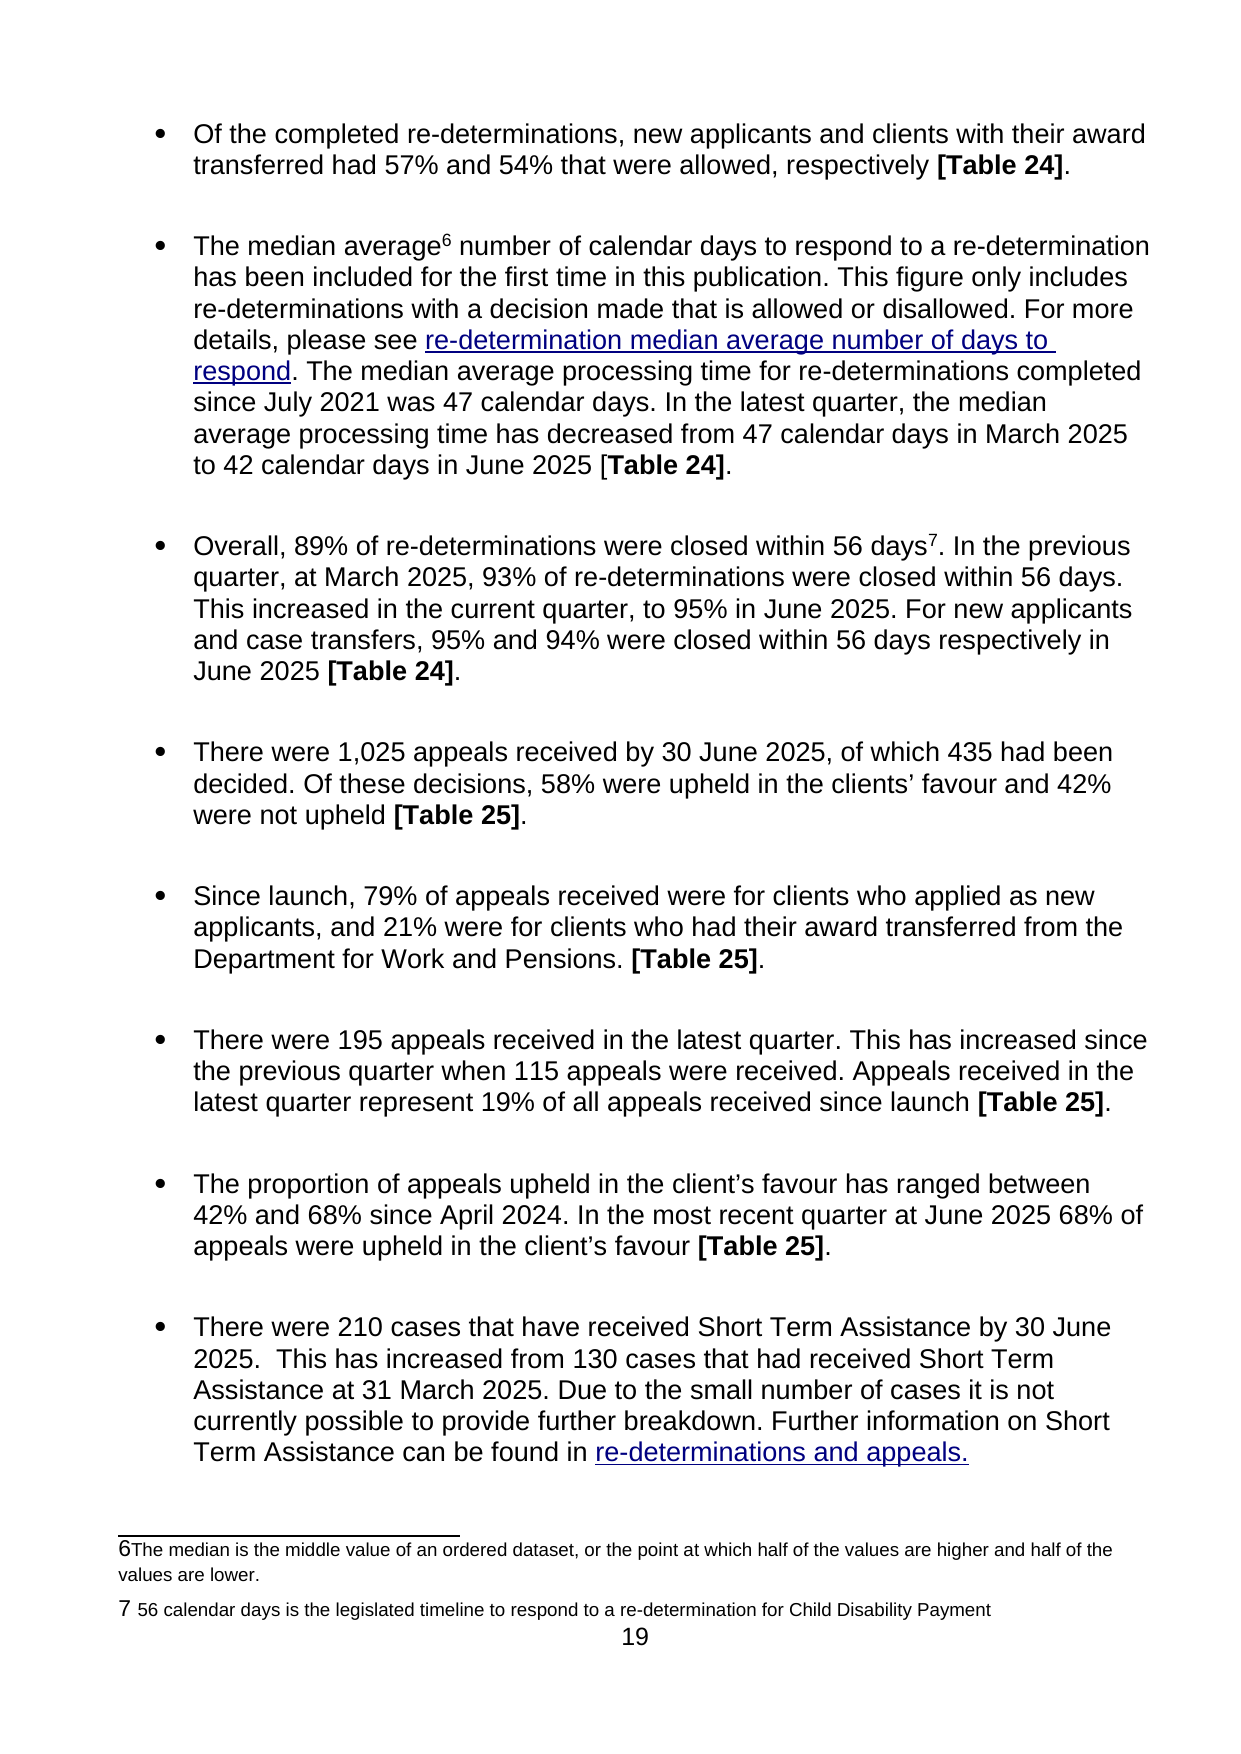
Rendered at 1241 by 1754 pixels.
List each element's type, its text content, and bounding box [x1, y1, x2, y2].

list There were 195 appeals received in the latest quarter. This has increased since the previous quarter when 115 appeals were received. Appeals received in the latest quarter represent 19% of all appeals received since launch [Table 25]. [156, 1024, 1152, 1118]
list The median average number of calendar days to respond to a re-determination has been included for the first time in this publication. This figure only includes re-determinations with a decision made that is allowed or disallowed. For more details, please see re-determination median average number of days to respond. The median average processing time for re-determinations completed since July 2021 was 47 calendar days. In the latest quarter, the median average processing time has decreased from 47 calendar days in March 2025 to 42 calendar days in June 2025 [Table 24]. [156, 231, 1152, 481]
list There were 210 cases that have received Short Term Assistance by 30 June 2025. This has increased from 130 cases that had received Short Term Assistance at 31 March 2025. Due to the small number of cases it is not currently possible to provide further breakdown. Further information on Short Term Assistance can be found in re-determinations and appeals. [156, 1312, 1152, 1468]
list The median is the middle value of an ordered dataset, or the point at which half of the values are higher and half of the values are lower. [118, 1536, 1152, 1586]
list Overall, 89% of re-determinations were closed within 56 days. In the previous quarter, at March 2025, 93% of re-determinations were closed within 56 days. This increased in the current quarter, to 95% in June 2025. For new applicants and case transfers, 95% and 94% were closed within 56 days respectively in June 2025 [Table 24]. [156, 531, 1152, 687]
list Since launch, 79% of appeals received were for clients who applied as new applicants, and 21% were for clients who had their award transferred from the Department for Work and Pensions. [Table 25]. [156, 881, 1152, 974]
list Of the completed re-determinations, new applicants and clients with their award transferred had 57% and 54% that were allowed, respectively [Table 24]. [156, 118, 1152, 181]
list 56 calendar days is the legislated timeline to respond to a re-determination for Child Disability Payment [118, 1596, 1152, 1621]
list The proportion of appeals upheld in the client’s favour has ranged between 42% and 68% since April 2024. In the most recent quarter at June 2025 68% of appeals were upheld in the client’s favour [Table 25]. [156, 1168, 1152, 1262]
list There were 1,025 appeals received by 30 June 2025, of which 435 had been decided. Of these decisions, 58% were upheld in the clients’ favour and 42% were not upheld [Table 25]. [156, 737, 1152, 831]
